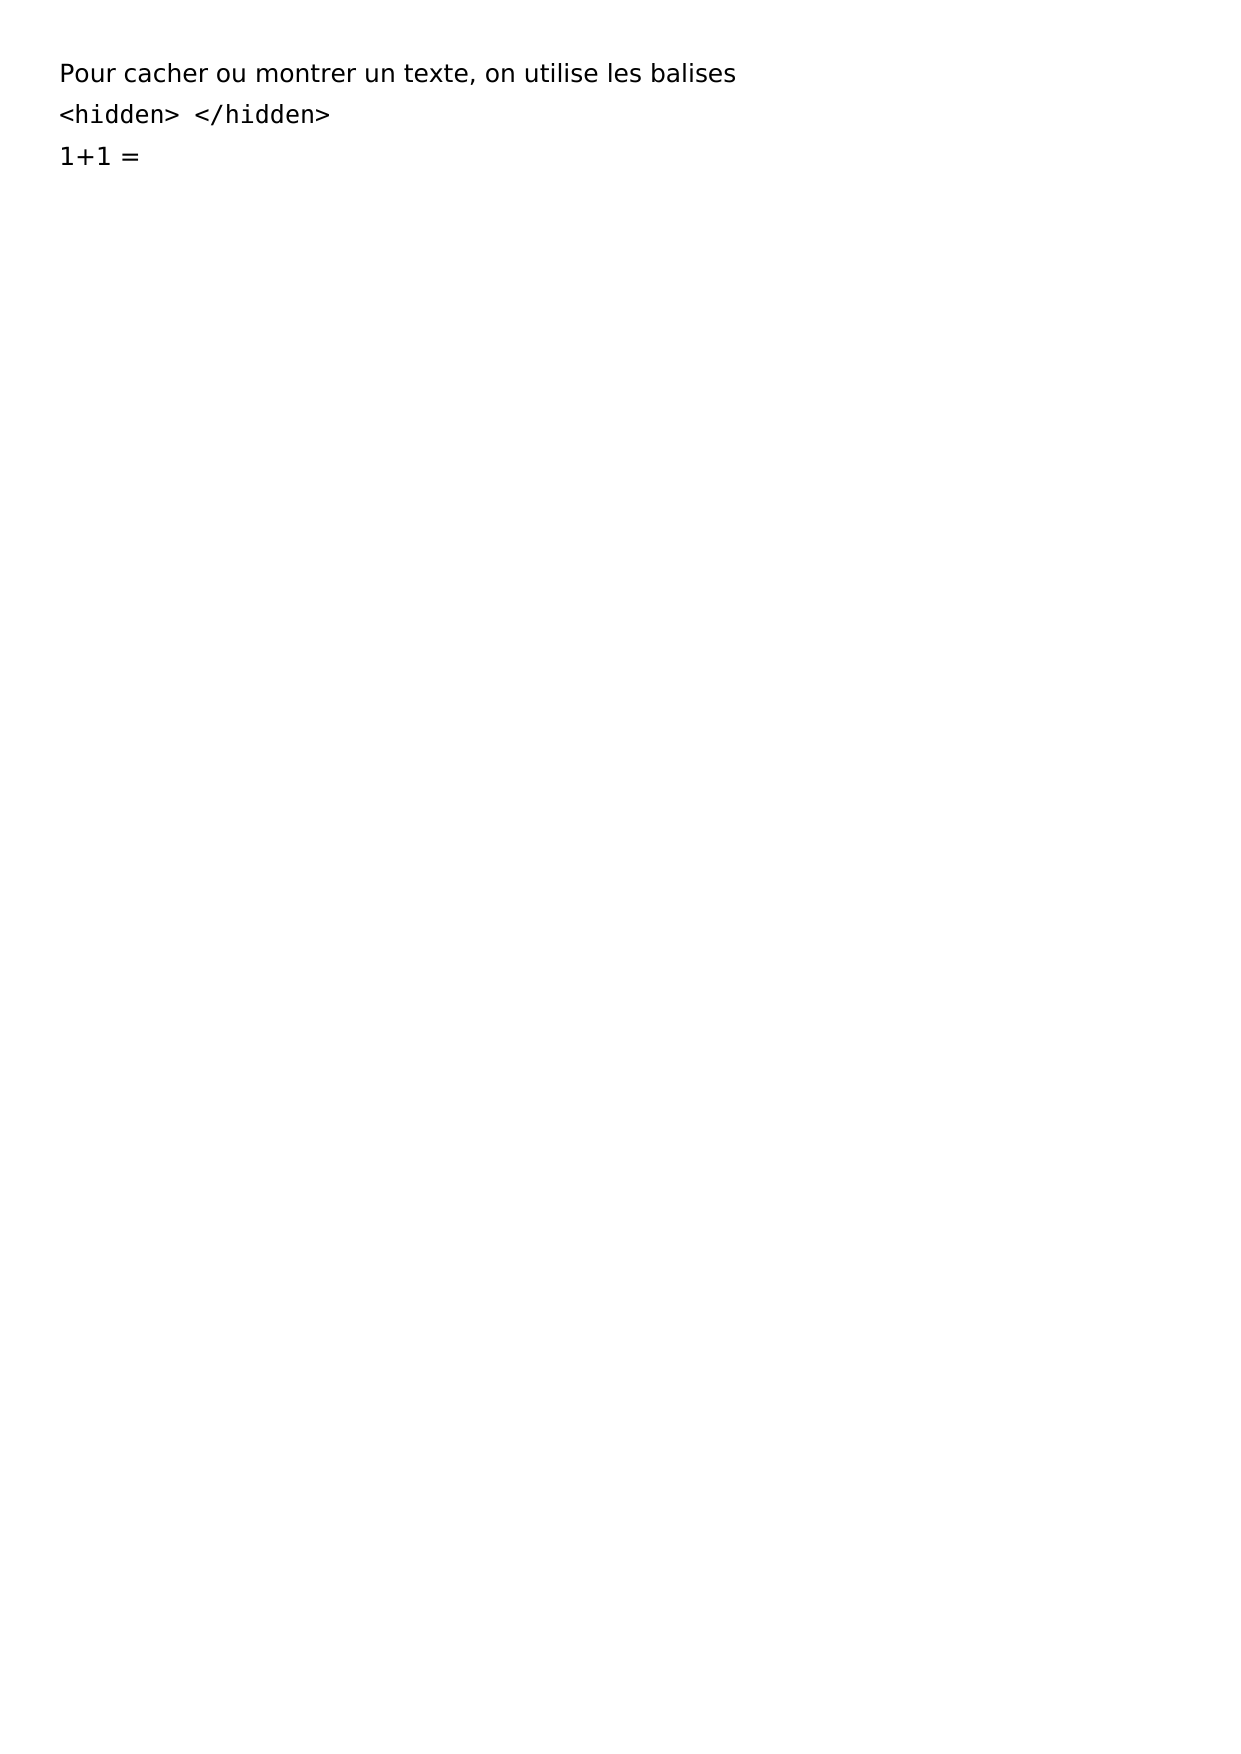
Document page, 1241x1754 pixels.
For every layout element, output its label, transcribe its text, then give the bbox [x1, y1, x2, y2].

text <hidden> </hidden> [59, 101, 1181, 130]
text Pour cacher ou montrer un texte, on utilise les balises [59, 59, 1181, 88]
text 1+1 = [59, 142, 1181, 171]
